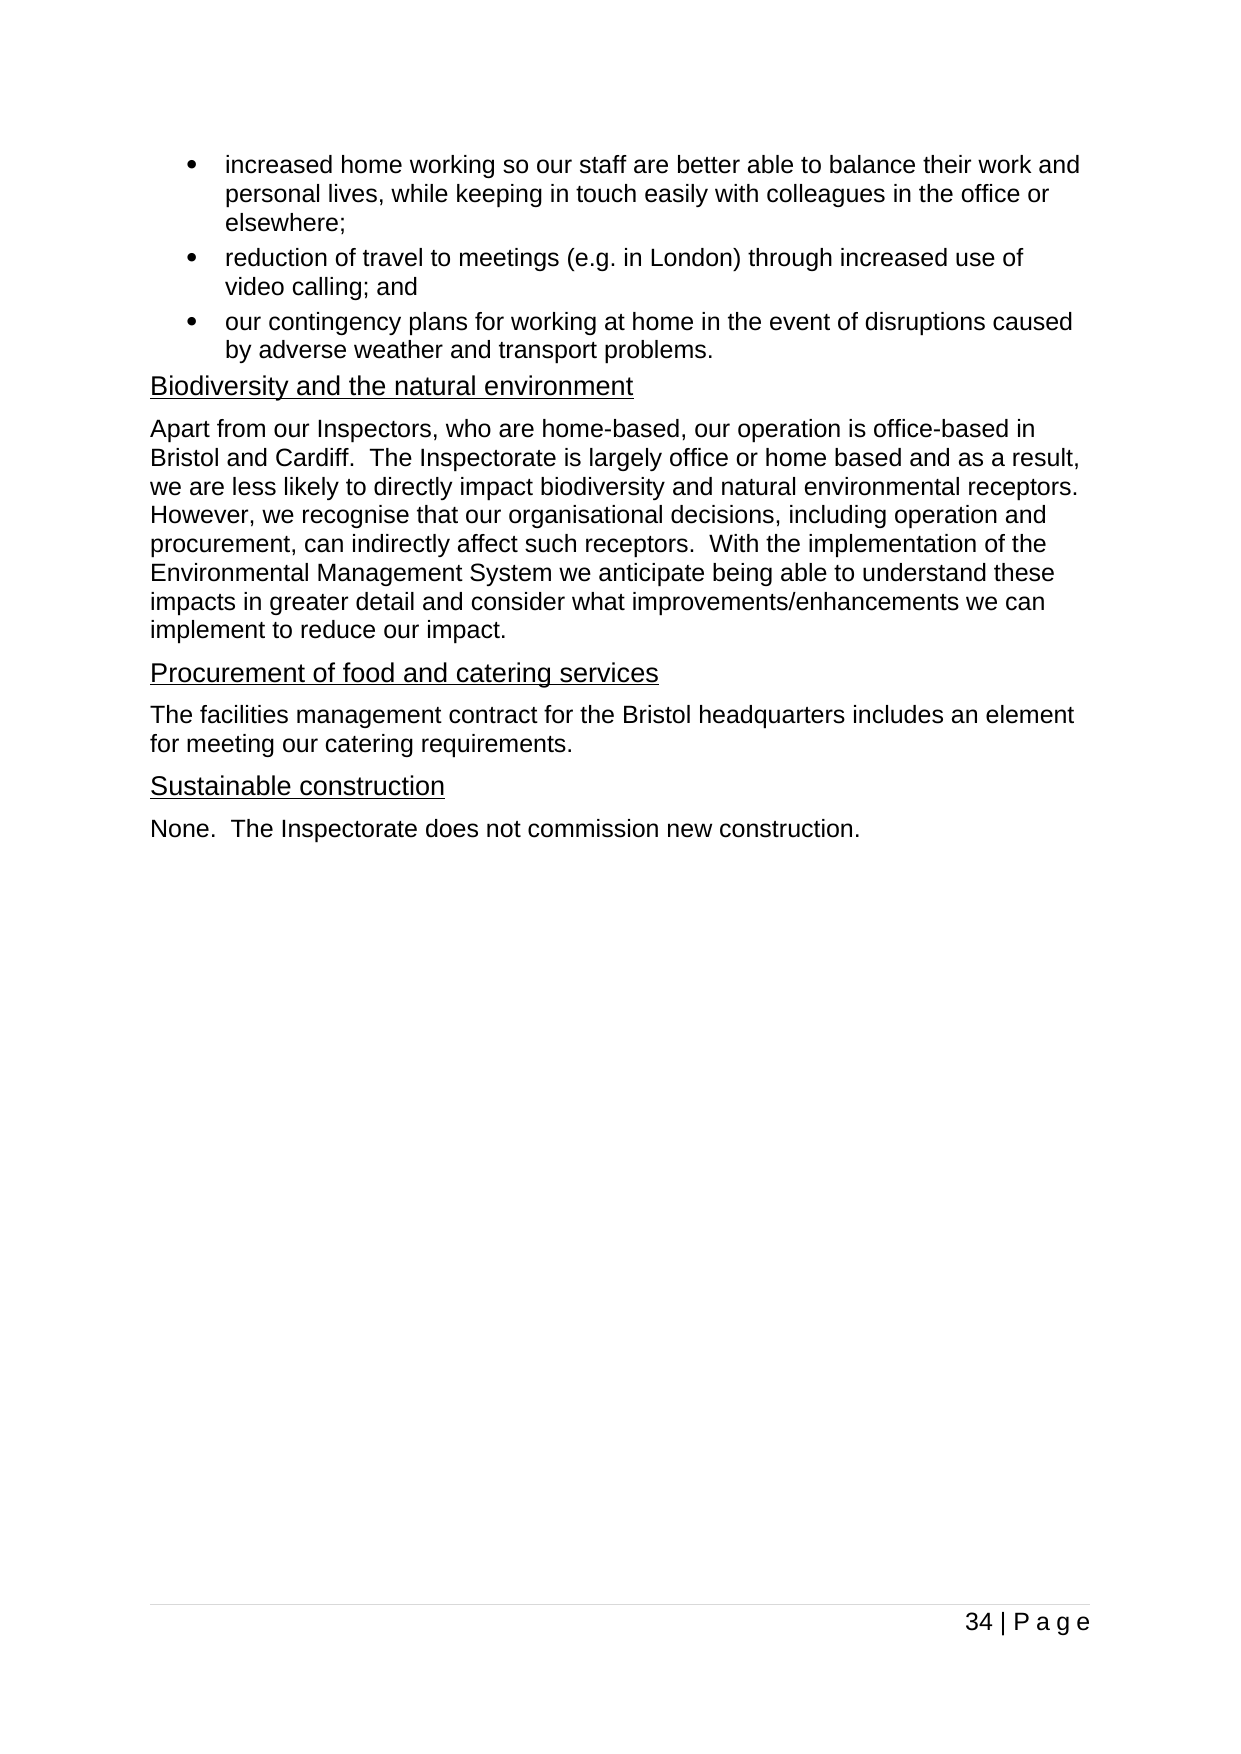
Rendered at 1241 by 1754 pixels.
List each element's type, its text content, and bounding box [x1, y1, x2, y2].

text The facilities management contract for the Bristol headquarters includes an element for meeting our catering requirements. [150, 700, 1090, 758]
subtitle Procurement of food and catering services [150, 657, 1090, 688]
list our contingency plans for working at home in the event of disruptions caused by adverse weather and transport problems. [187, 306, 1090, 364]
subtitle Biodiversity and the natural environment [150, 370, 1090, 402]
list reduction of travel to meetings (e.g. in London) through increased use of video calling; and [187, 243, 1090, 300]
text None. The Inspectorate does not commission new construction. [150, 814, 1090, 843]
subtitle Sustainable construction [150, 770, 1090, 802]
list increased home working so our staff are better able to balance their work and personal lives, while keeping in touch easily with colleagues in the office or elsewhere; [187, 150, 1090, 236]
text Apart from our Inspectors, who are home-based, our operation is office-based in Bristol and Cardiff. The Inspectorate is largely office or home based and as a result, we are less likely to directly impact biodiversity and natural environmental receptors. However, we recognise that our organisational decisions, including operation and procurement, can indirectly affect such receptors. With the implementation of the Environmental Management System we anticipate being able to understand these impacts in greater detail and consider what improvements/enhancements we can implement to reduce our impact. [150, 414, 1090, 644]
